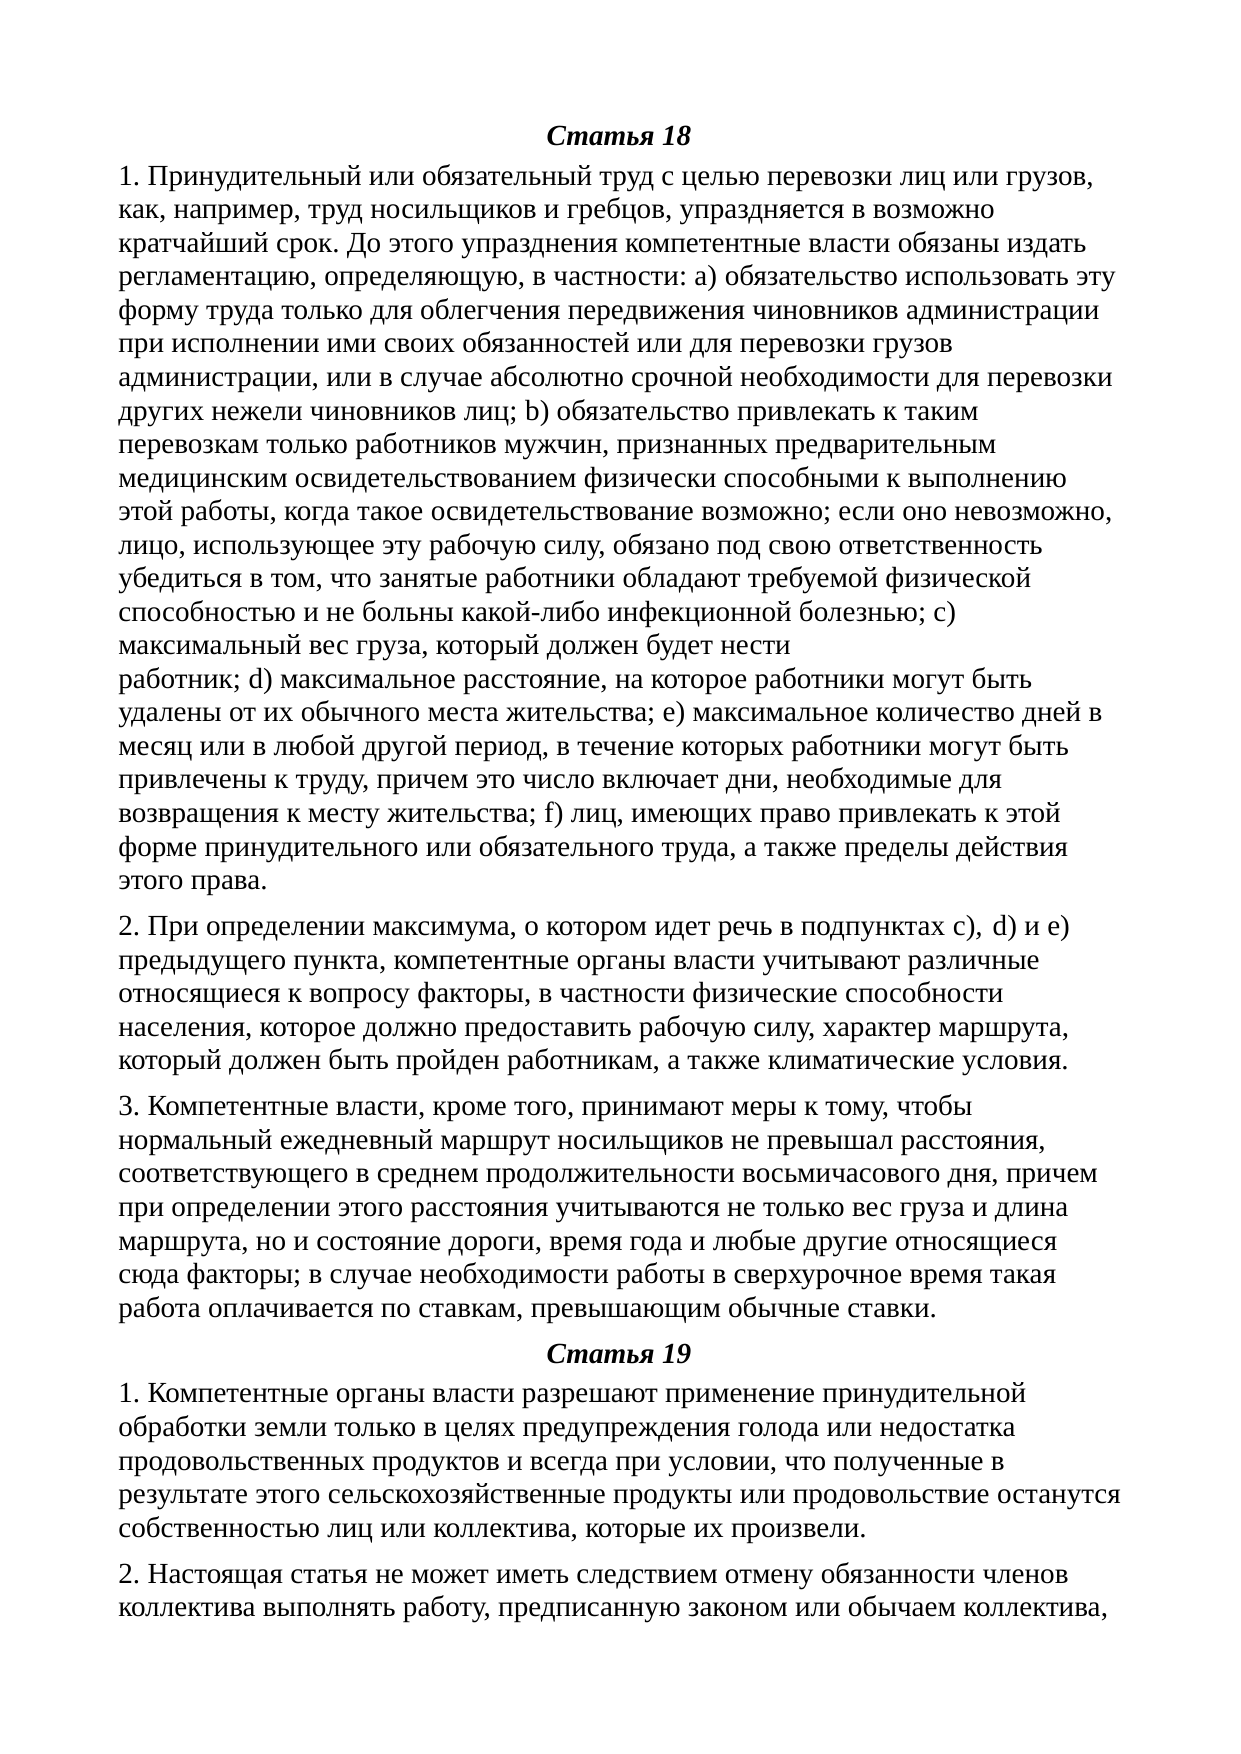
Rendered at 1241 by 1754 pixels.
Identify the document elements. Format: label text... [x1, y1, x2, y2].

text 2. При определении максимума, о котором идет речь в подпунктах c), d) и е) предыдущего пункта, компетентные органы власти учитывают различные относящиеся к вопросу факторы, в частности физические способности населения, которое должно предоставить рабочую силу, характер маршрута, который должен быть пройден работникам, а также климатические условия. [118, 908, 1122, 1076]
text 3. Компетентные власти, кроме того, принимают меры к тому, чтобы нормальный ежедневный маршрут носильщиков не превышал расстояния, соответствующего в среднем продолжительности восьмичасового дня, причем при определении этого расстояния учитываются не только вес груза и длина маршрута, но и состояние дороги, время года и любые другие относящиеся сюда факторы; в случае необходимости работы в сверхурочное время такая работа оплачивается по ставкам, превышающим обычные ставки. [118, 1088, 1122, 1323]
text 2. Настоящая статья не может иметь следствием отмену обязанности членов коллектива выполнять работу, предписанную законом или обычаем коллектива, [118, 1556, 1122, 1623]
text 1. Компетентные органы власти разрешают применение принудительной обработки земли только в целях предупреждения голода или недостатка продовольственных продуктов и всегда при условии, что полученные в результате этого сельскохозяйственные продукты или продовольствие останутся собственностью лиц или коллектива, которые их произвели. [118, 1376, 1122, 1543]
subtitle Статья 19 [118, 1336, 1122, 1369]
subtitle Статья 18 [118, 118, 1122, 152]
text 1. Принудительный или обязательный труд с целью перевозки лиц или грузов, как, например, труд носильщиков и гребцов, упраздняется в возможно кратчайший срок. До этого упразднения компетентные власти обязаны издать регламентацию, определяющую, в частности: а) обязательство использовать эту форму труда только для облегчения передвижения чиновников администрации при исполнении ими своих обязанностей или для перевозки грузов администрации, или в случае абсолютно срочной необходимости для перевозки других нежели чиновников лиц; b) обязательство привлекать к таким перевозкам только работников мужчин, признанных предварительным медицинским освидетельствованием физически способными к выполнению этой работы, когда такое освидетельствование возможно; если оно невозможно, лицо, использующее эту рабочую силу, обязано под свою ответственность убедиться в том, что занятые работники обладают требуемой физической способностью и не больны какой-либо инфекционной болезнью; с) максимальный вес груза, который должен будет нести работник; d) максимальное расстояние, на которое работники могут быть удалены от их обычного места жительства; е) максимальное количество дней в месяц или в любой другой период, в течение которых работники могут быть привлечены к труду, причем это число включает дни, необходимые для возвращения к месту жительства; f) лиц, имеющих право привлекать к этой форме принудительного или обязательного труда, а также пределы действия этого права. [118, 158, 1122, 896]
